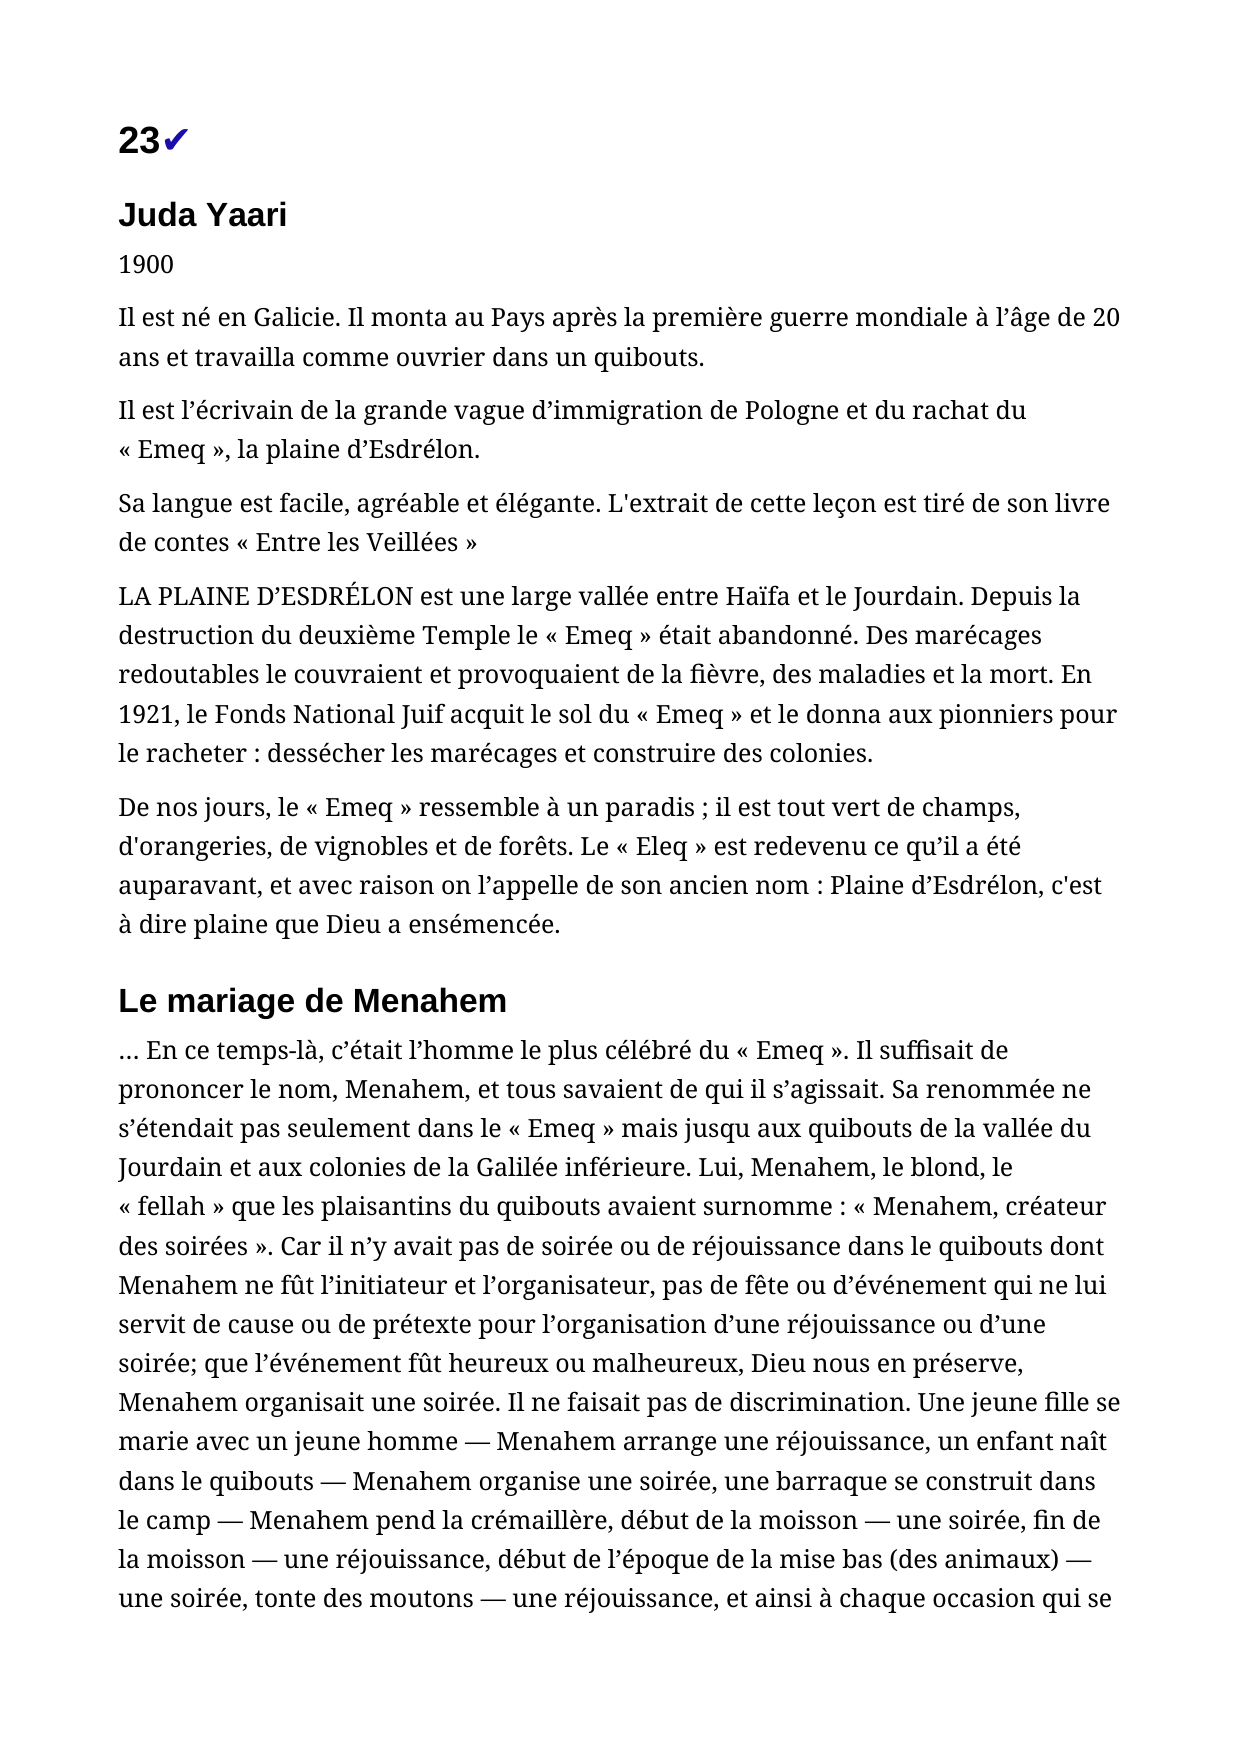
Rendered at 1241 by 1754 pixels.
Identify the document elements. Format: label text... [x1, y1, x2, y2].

subtitle Juda Yaari [118, 195, 1122, 234]
text LA PLAINE D’ESDRÉLON est une large vallée entre Haïfa et le Jourdain. Depuis la destruction du deuxième Temple le « Emeq » était abandonné. Des marécages redoutables le couvraient et provoquaient de la fièvre, des maladies et la mort. En 1921, le Fonds National Juif acquit le sol du « Emeq » et le donna aux pionniers pour le racheter : dessécher les marécages et construire des colonies. [118, 579, 1122, 769]
subtitle 23✔️ [118, 118, 1122, 162]
text De nos jours, le « Emeq » ressemble à un paradis ; il est tout vert de champs, d'orangeries, de vignobles et de forêts. Le « Eleq » est redevenu ce qu’il a été auparavant, et avec raison on l’appelle de son ancien nom : Plaine d’Esdrélon, c'est à dire plaine que Dieu a ensémencée. [118, 789, 1122, 941]
subtitle Le mariage de Menahem [118, 981, 1122, 1020]
text 1900 [118, 246, 1122, 280]
text Sa langue est facile, agréable et élégante. L'extrait de cette leçon est tiré de son livre de contes « Entre les Veillées » [118, 486, 1122, 559]
text … En ce temps-là, c’était l’homme le plus célébré du « Emeq ». Il suffisait de prononcer le nom, Menahem, et tous savaient de qui il s’agissait. Sa renommée ne s’étendait pas seulement dans le « Emeq » mais jusqu aux quibouts de la vallée du Jourdain et aux colonies de la Galilée inférieure. Lui, Menahem, le blond, le « fellah » que les plaisantins du quibouts avaient surnomme : « Menahem, créateur des soirées ». Car il n’y avait pas de soirée ou de réjouissance dans le quibouts dont Menahem ne fût l’initiateur et l’organisateur, pas de fête ou d’événement qui ne lui servit de cause ou de prétexte pour l’organisation d’une réjouissance ou d’une soirée; que l’événement fût heureux ou malheureux, Dieu nous en préserve, Menahem organisait une soirée. Il ne faisait pas de discrimination. Une jeune fille se marie avec un jeune homme — Menahem arrange une réjouissance, un enfant naît dans le quibouts — Menahem organise une soirée, une barraque se construit dans le camp — Menahem pend la crémaillère, début de la moisson — une soirée, fin de la moisson — une réjouissance, début de l’époque de la mise bas (des animaux) — une soirée, tonte des moutons — une réjouissance, et ainsi à chaque occasion qui se [118, 1032, 1122, 1615]
text Il est né en Galicie. Il monta au Pays après la première guerre mondiale à l’âge de 20 ans et travailla comme ouvrier dans un quibouts. [118, 300, 1122, 373]
text Il est l’écrivain de la grande vague d’immigration de Pologne et du rachat du « Emeq », la plaine d’Esdrélon. [118, 393, 1122, 466]
